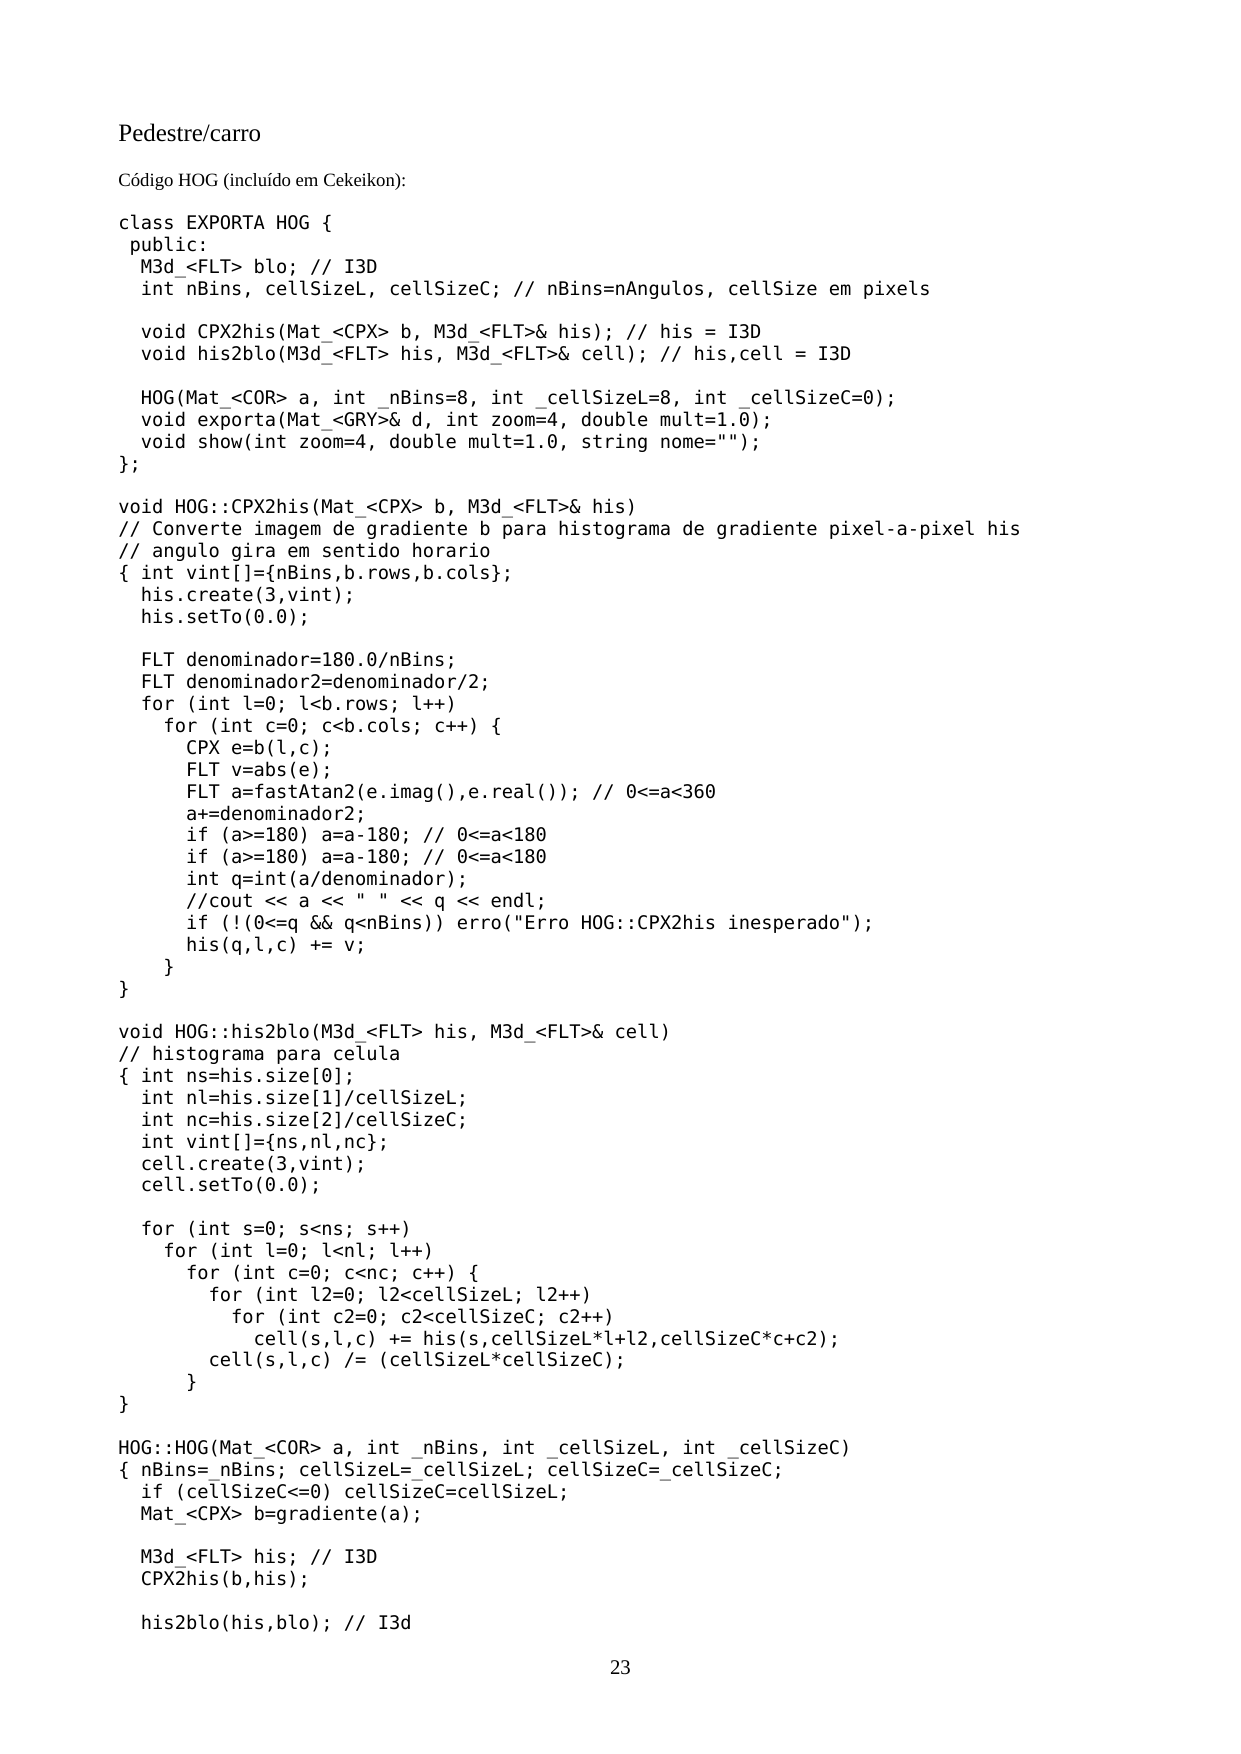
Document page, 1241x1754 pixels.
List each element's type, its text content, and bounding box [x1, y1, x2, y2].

text //cout << a << " " << q << endl; [118, 890, 1122, 912]
text for (int c2=0; c2<cellSizeC; c2++) [118, 1306, 1122, 1327]
text his(q,l,c) += v; [118, 934, 1122, 956]
text } [118, 1393, 1122, 1415]
text void exporta(Mat_<GRY>& d, int zoom=4, double mult=1.0); [118, 409, 1122, 431]
text FLT a=fastAtan2(e.imag(),e.real()); // 0<=a<360 [118, 781, 1122, 802]
text int vint[]={ns,nl,nc}; [118, 1131, 1122, 1152]
text FLT denominador2=denominador/2; [118, 671, 1122, 693]
text class EXPORTA HOG { [118, 212, 1122, 234]
text for (int l2=0; l2<cellSizeL; l2++) [118, 1284, 1122, 1306]
text HOG::HOG(Mat_<COR> a, int _nBins, int _cellSizeL, int _cellSizeC) [118, 1437, 1122, 1459]
text Mat_<CPX> b=gradiente(a); [118, 1502, 1122, 1524]
text cell(s,l,c) += his(s,cellSizeL*l+l2,cellSizeC*c+c2); [118, 1327, 1122, 1349]
text int q=int(a/denominador); [118, 868, 1122, 890]
text for (int c=0; c<b.cols; c++) { [118, 715, 1122, 737]
text his.setTo(0.0); [118, 606, 1122, 627]
text if (a>=180) a=a-180; // 0<=a<180 [118, 846, 1122, 868]
text } [118, 956, 1122, 977]
text }; [118, 452, 1122, 474]
text if (!(0<=q && q<nBins)) erro("Erro HOG::CPX2his inesperado"); [118, 912, 1122, 934]
text for (int s=0; s<ns; s++) [118, 1218, 1122, 1240]
text CPX e=b(l,c); [118, 737, 1122, 759]
text for (int c=0; c<nc; c++) { [118, 1262, 1122, 1284]
text } [118, 1371, 1122, 1393]
text a+=denominador2; [118, 802, 1122, 824]
text int nBins, cellSizeL, cellSizeC; // nBins=nAngulos, cellSize em pixels [118, 277, 1122, 299]
text FLT v=abs(e); [118, 759, 1122, 781]
text Pedestre/carro [118, 118, 1122, 147]
text FLT denominador=180.0/nBins; [118, 649, 1122, 671]
text int nl=his.size[1]/cellSizeL; [118, 1087, 1122, 1109]
text void CPX2his(Mat_<CPX> b, M3d_<FLT>& his); // his = I3D [118, 321, 1122, 343]
text his2blo(his,blo); // I3d [118, 1612, 1122, 1634]
text // histograma para celula [118, 1043, 1122, 1065]
text void show(int zoom=4, double mult=1.0, string nome=""); [118, 431, 1122, 452]
text void his2blo(M3d_<FLT> his, M3d_<FLT>& cell); // his,cell = I3D [118, 343, 1122, 365]
text } [118, 977, 1122, 999]
text if (cellSizeC<=0) cellSizeC=cellSizeL; [118, 1481, 1122, 1502]
text for (int l=0; l<nl; l++) [118, 1240, 1122, 1262]
text cell.setTo(0.0); [118, 1174, 1122, 1196]
text // angulo gira em sentido horario [118, 540, 1122, 562]
text int nc=his.size[2]/cellSizeC; [118, 1109, 1122, 1131]
text for (int l=0; l<b.rows; l++) [118, 693, 1122, 715]
text void HOG::CPX2his(Mat_<CPX> b, M3d_<FLT>& his) [118, 496, 1122, 518]
text his.create(3,vint); [118, 584, 1122, 606]
text public: [118, 234, 1122, 256]
text CPX2his(b,his); [118, 1568, 1122, 1590]
text cell.create(3,vint); [118, 1152, 1122, 1174]
text HOG(Mat_<COR> a, int _nBins=8, int _cellSizeL=8, int _cellSizeC=0); [118, 387, 1122, 409]
text void HOG::his2blo(M3d_<FLT> his, M3d_<FLT>& cell) [118, 1021, 1122, 1043]
text cell(s,l,c) /= (cellSizeL*cellSizeC); [118, 1349, 1122, 1371]
text M3d_<FLT> his; // I3D [118, 1546, 1122, 1568]
text Código HOG (incluído em Cekeikon): [118, 169, 1122, 190]
text { nBins=_nBins; cellSizeL=_cellSizeL; cellSizeC=_cellSizeC; [118, 1459, 1122, 1481]
text // Converte imagem de gradiente b para histograma de gradiente pixel-a-pixel his [118, 518, 1122, 540]
text { int ns=his.size[0]; [118, 1065, 1122, 1087]
text if (a>=180) a=a-180; // 0<=a<180 [118, 824, 1122, 846]
text { int vint[]={nBins,b.rows,b.cols}; [118, 562, 1122, 584]
text M3d_<FLT> blo; // I3D [118, 256, 1122, 277]
